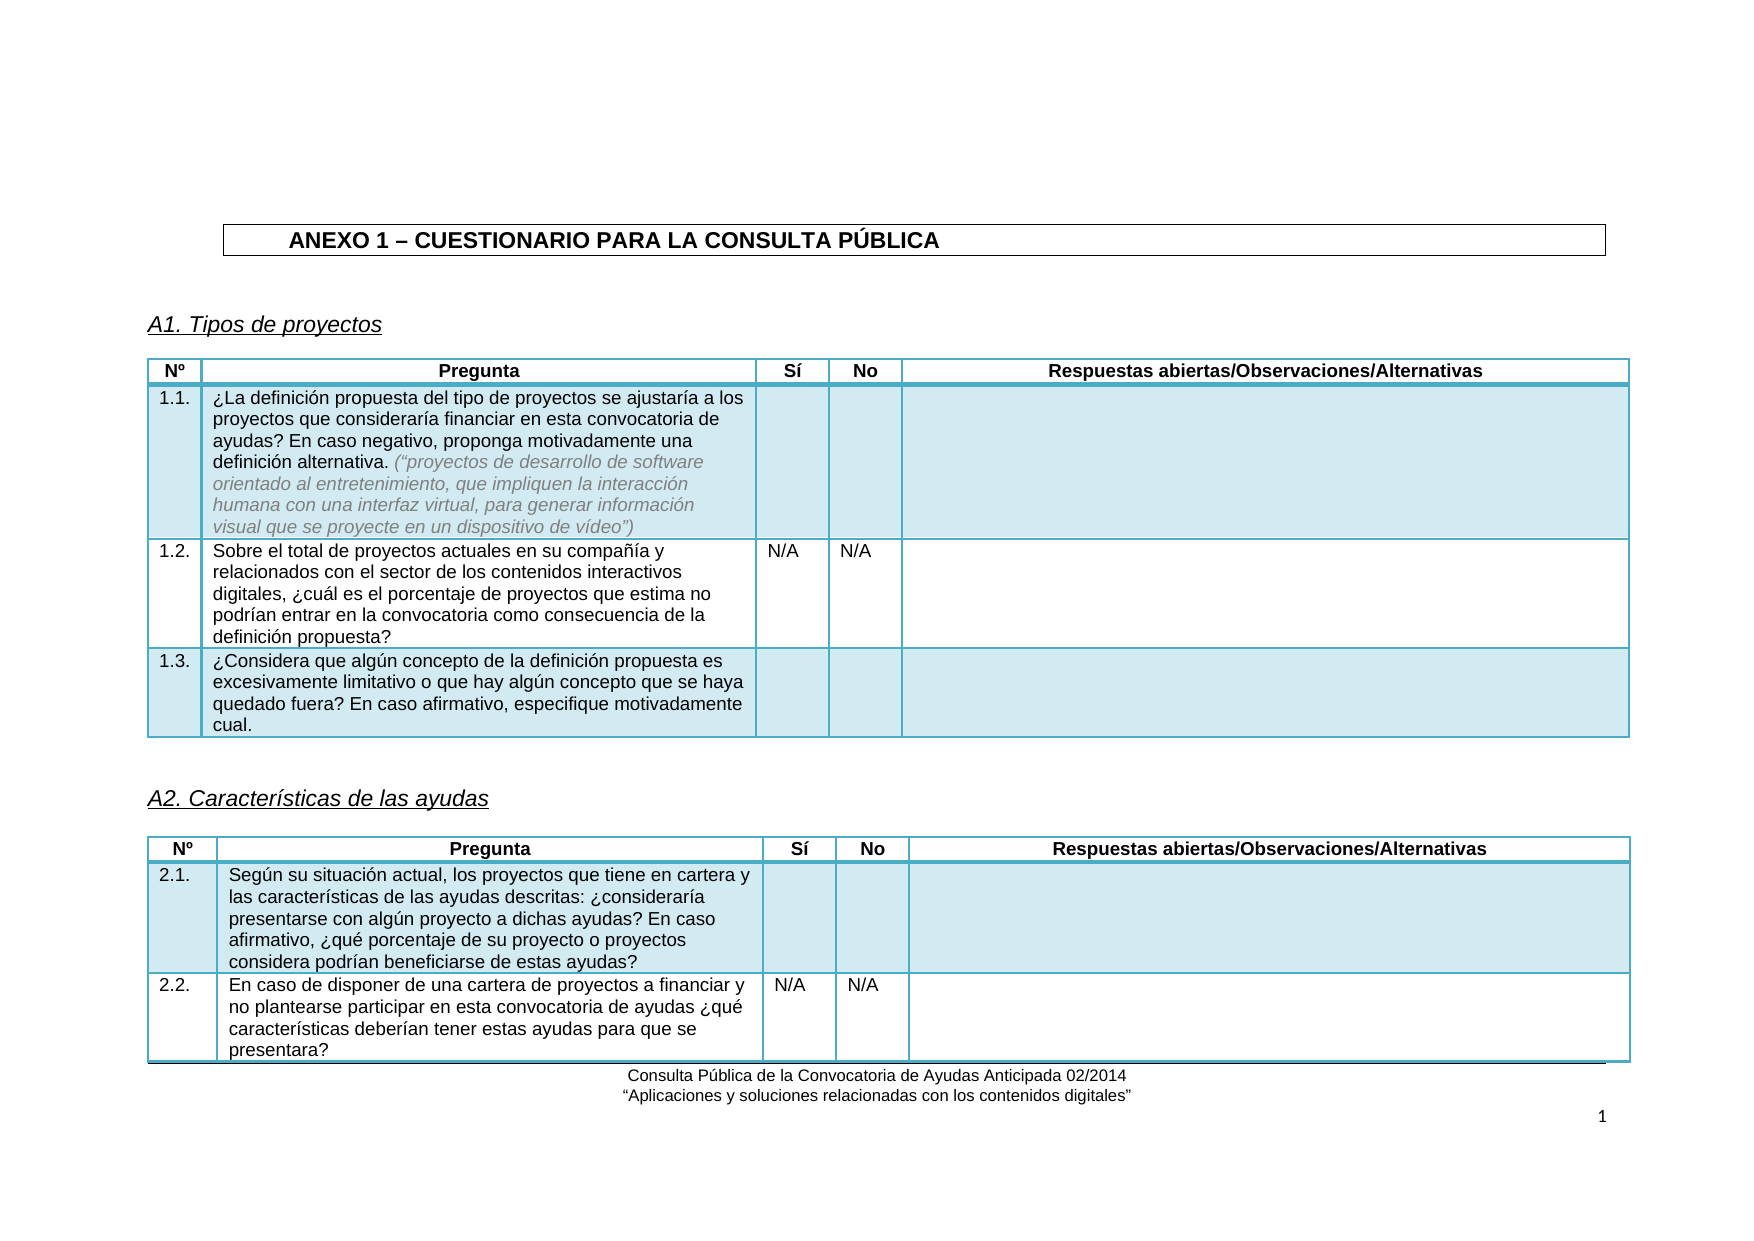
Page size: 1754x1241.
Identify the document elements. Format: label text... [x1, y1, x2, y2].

table_cell [757, 387, 828, 537]
table_cell [757, 649, 828, 736]
table_cell [830, 387, 901, 537]
table_header Respuestas abiertas/Observaciones/Alternativas [903, 360, 1628, 382]
table_cell N/A [757, 540, 828, 647]
table_cell N/A [830, 540, 901, 647]
text A2. Características de las ayudas [148, 785, 1606, 811]
table_header Respuestas abiertas/Observaciones/Alternativas [910, 838, 1629, 859]
table_cell En caso de disponer de una cartera de proyectos a financiar y no plantearse participar en esta convocatoria de ayudas ¿qué características deberían tener estas ayudas para que se presentara? [218, 974, 762, 1060]
table_cell 2.1. [149, 864, 216, 972]
table_cell [910, 864, 1629, 972]
table_cell [903, 387, 1628, 537]
table_cell N/A [837, 974, 908, 1060]
table_header No [837, 838, 908, 859]
table_cell ¿La definición propuesta del tipo de proyectos se ajustaría a los proyectos que consideraría financiar en esta convocatoria de ayudas? En caso negativo, proponga motivadamente una definición alternativa. (“proyectos de desarrollo de software orientado al entretenimiento, que impliquen la interacción humana con una interfaz virtual, para generar información visual que se proyecte en un dispositivo de vídeo”) [203, 387, 755, 537]
table_cell [903, 649, 1628, 736]
table_cell [837, 864, 908, 972]
subtitle ANEXO 1 – CUESTIONARIO PARA LA CONSULTA PÚBLICA [224, 225, 1605, 255]
table_cell [830, 649, 901, 736]
table_header Sí [764, 838, 835, 859]
table_cell Según su situación actual, los proyectos que tiene en cartera y las características de las ayudas descritas: ¿consideraría presentarse con algún proyecto a dichas ayudas? En caso afirmativo, ¿qué porcentaje de su proyecto o proyectos considera podrían beneficiarse de estas ayudas? [218, 864, 762, 972]
table_cell N/A [764, 974, 835, 1060]
text A1. Tipos de proyectos [148, 311, 1606, 337]
table_cell 1.1. [149, 387, 200, 537]
table_header Nº [149, 838, 216, 859]
table_header Sí [757, 360, 828, 382]
table_header Nº [149, 360, 200, 382]
table_cell 1.2. [149, 540, 200, 647]
table_cell [903, 540, 1628, 647]
table_cell ¿Considera que algún concepto de la definición propuesta es excesivamente limitativo o que hay algún concepto que se haya quedado fuera? En caso afirmativo, especifique motivadamente cual. [203, 649, 755, 736]
table_cell 2.2. [149, 974, 216, 1060]
table_header Pregunta [203, 360, 755, 382]
table_cell 1.3. [149, 649, 200, 736]
table_cell Sobre el total de proyectos actuales en su compañía y relacionados con el sector de los contenidos interactivos digitales, ¿cuál es el porcentaje de proyectos que estima no podrían entrar en la convocatoria como consecuencia de la definición propuesta? [203, 540, 755, 647]
table_cell [910, 974, 1629, 1060]
table_header Pregunta [218, 838, 762, 859]
table_header No [830, 360, 901, 382]
table_cell [764, 864, 835, 972]
